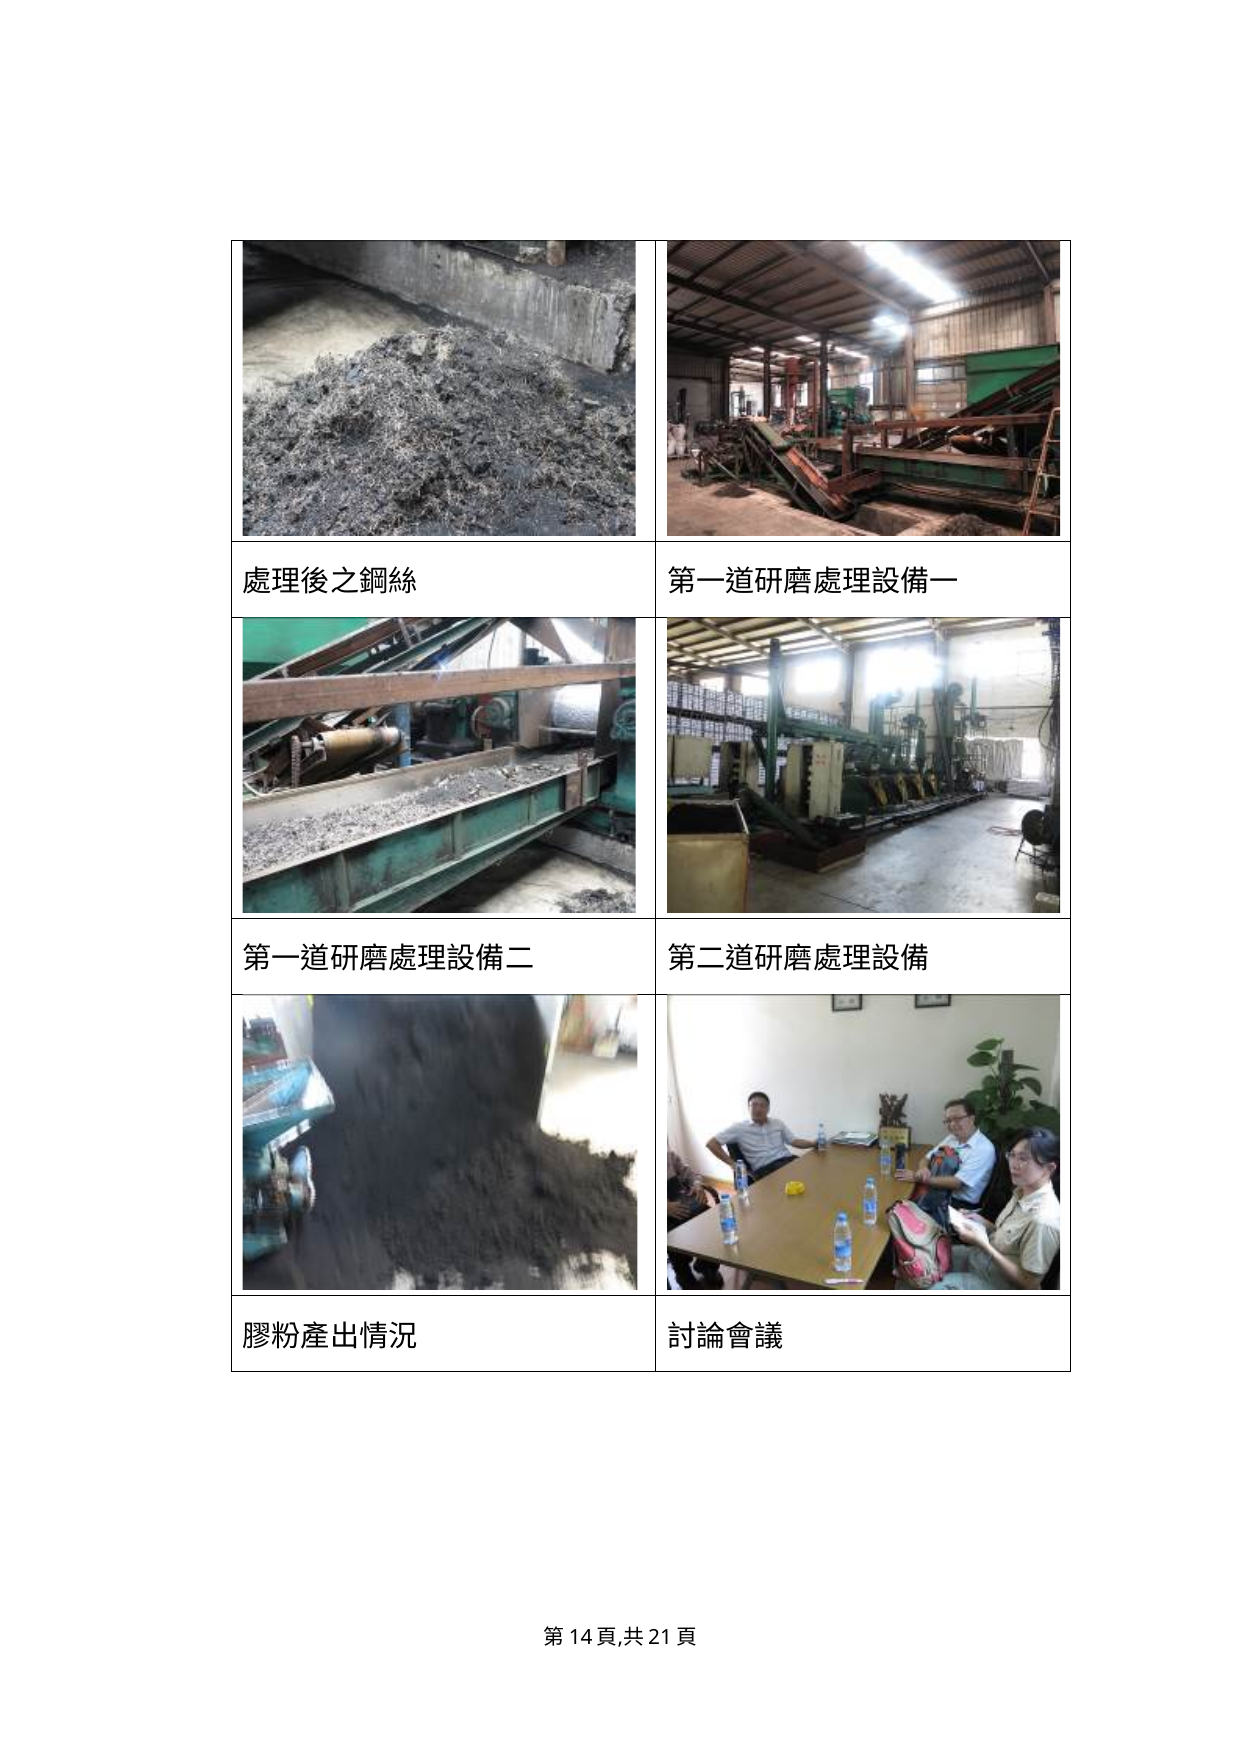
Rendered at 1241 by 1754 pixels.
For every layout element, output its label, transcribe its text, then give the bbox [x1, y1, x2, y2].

table_cell [656, 618, 1070, 918]
picture [667, 240, 1061, 536]
table_cell 第一道研磨處理設備一 [656, 542, 1070, 617]
table_cell 第二道研磨處理設備 [656, 919, 1070, 994]
table_header [656, 241, 1070, 541]
picture [667, 617, 1061, 913]
picture [242, 240, 636, 536]
table_header [232, 241, 655, 541]
table_cell 第一道研磨處理設備二 [232, 919, 655, 994]
picture [242, 617, 636, 913]
table_cell [656, 995, 1070, 1295]
table_cell 討論會議 [656, 1296, 1070, 1371]
picture [242, 994, 638, 1290]
picture [667, 994, 1061, 1290]
table_cell 膠粉產出情況 [232, 1296, 655, 1371]
table_cell [232, 618, 655, 918]
table_cell 處理後之鋼絲 [232, 542, 655, 617]
table_cell [232, 995, 655, 1295]
